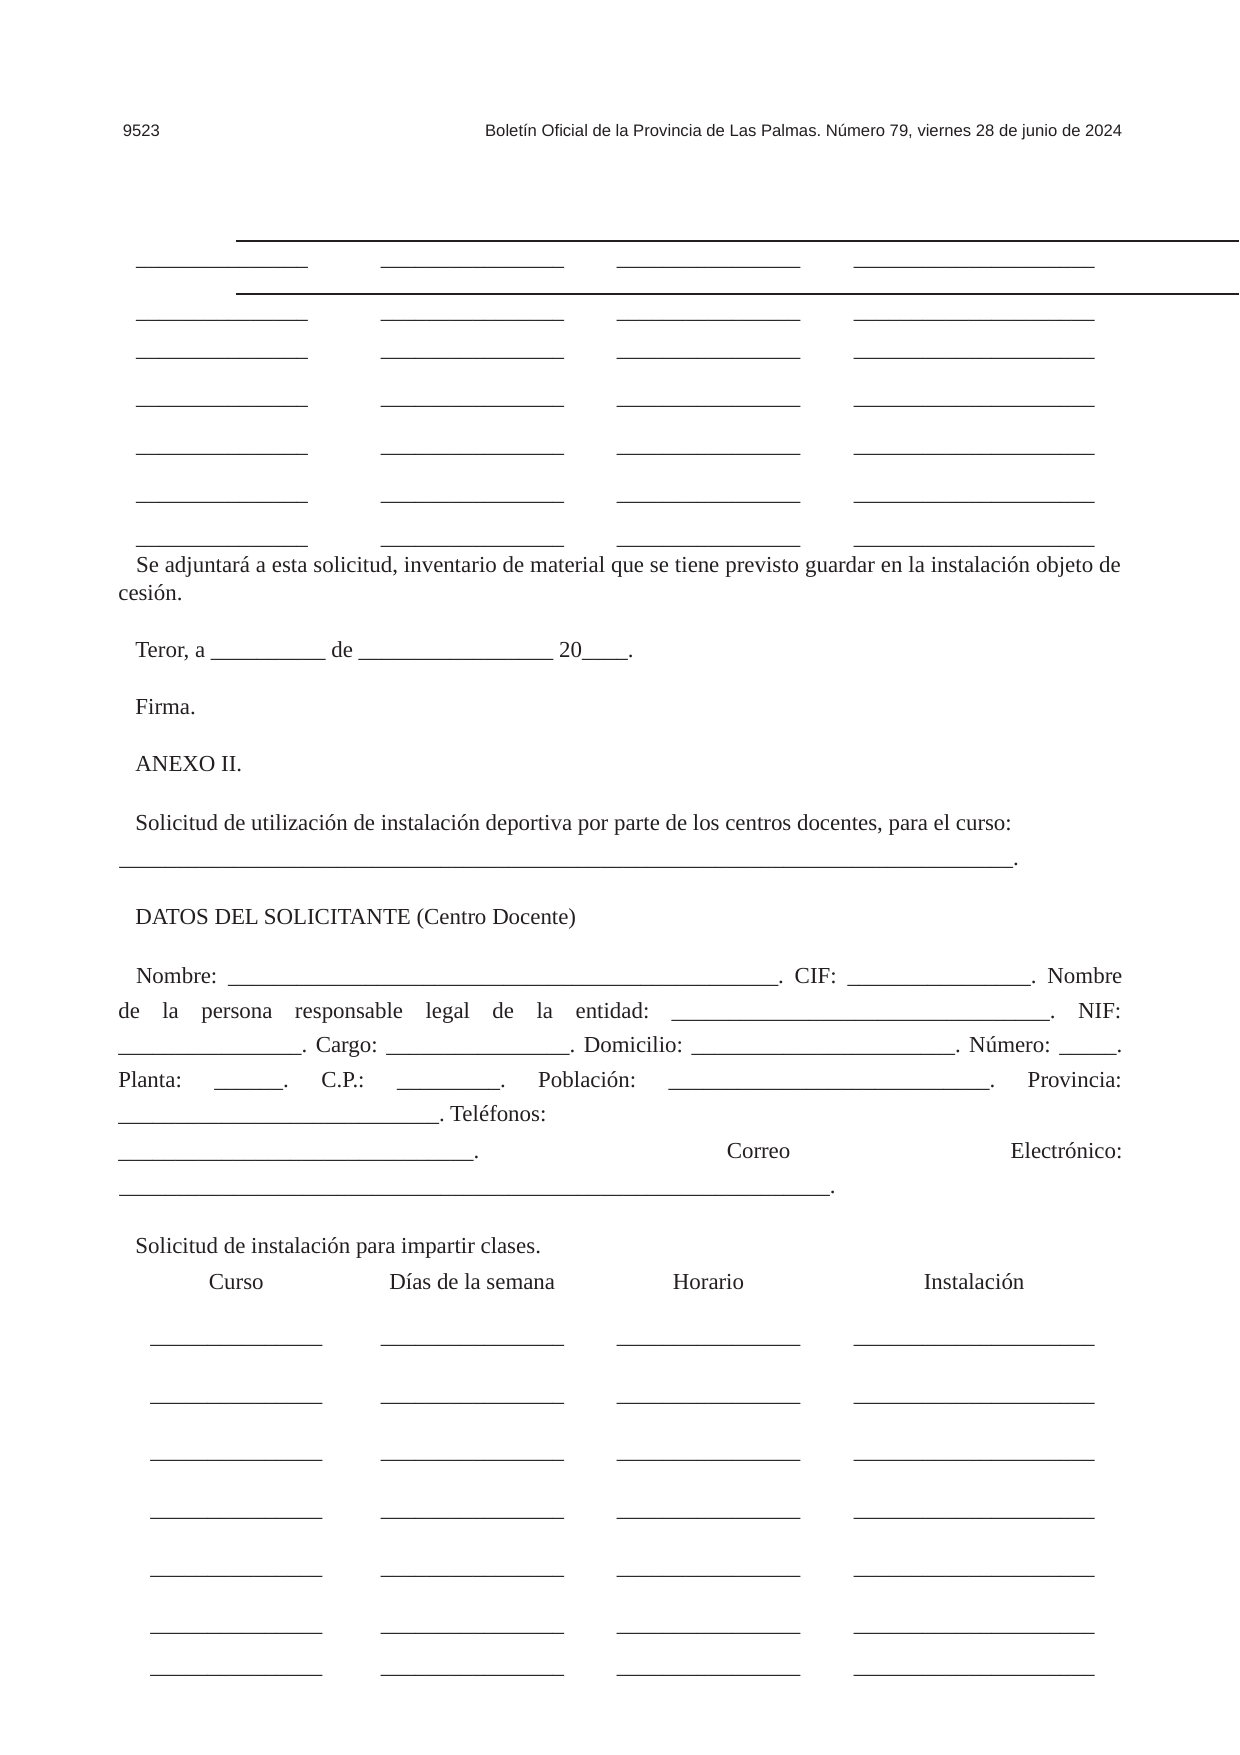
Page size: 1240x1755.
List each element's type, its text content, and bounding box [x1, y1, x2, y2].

table_cell [617, 220, 854, 240]
table_cell ________________ [617, 421, 854, 469]
text ANEXO II. [135, 750, 1122, 776]
text Nombre: ________________________________________________. CIF: ________________. Nombre de la persona responsable legal de la entidad: _________________________________. NIF: ________________. Cargo: ________________. Domicilio: _______________________. Número: _____. Planta: ______. C.P.: _________. Población: ____________________________. Provincia: ____________________________. Teléfonos: [118, 962, 1122, 1126]
table_cell _____________________ [854, 1308, 1094, 1345]
table_cell _____________________ [854, 325, 1094, 358]
table_cell [854, 455, 1094, 469]
table_cell _____________________ [854, 1538, 1094, 1576]
table_cell ________________ [617, 373, 854, 421]
table_cell _____________________ [854, 373, 1094, 406]
table_header Días de la semana [381, 1268, 617, 1307]
table_cell _______________ ________________ [136, 220, 617, 272]
table_cell ________________ [381, 1538, 617, 1596]
table_cell ________________ [381, 1596, 617, 1653]
table_cell [854, 268, 1094, 272]
table_cell [854, 1404, 1094, 1423]
table_cell [854, 272, 1094, 293]
table_cell _______________ [150, 1538, 381, 1596]
table_cell [854, 407, 1094, 421]
table_cell _______________ [150, 1596, 381, 1653]
text Solicitud de instalación para impartir clases. [135, 1232, 1122, 1258]
table_cell ________________ [381, 1423, 617, 1481]
table_cell _______________ ________________ [136, 469, 617, 517]
table_cell [854, 1577, 1094, 1596]
table_cell [854, 220, 1094, 240]
table_cell ________________ [381, 1308, 617, 1365]
text Se adjuntará a esta solicitud, inventario de material que se tiene previsto guardar en la instalación objeto de cesión. [118, 551, 1122, 605]
table_cell _____________________ [854, 1596, 1094, 1633]
table_cell ________________ [617, 469, 854, 517]
table_cell _______________ [150, 1423, 381, 1481]
text _______________________________. Correo Electrónico: [118, 1137, 1122, 1164]
table_cell _____________________ [854, 1653, 1094, 1675]
table_cell ________________ [617, 1308, 854, 1365]
table_cell ________________ [617, 295, 854, 325]
table_header Instalación [854, 1268, 1094, 1307]
table_cell _______________ ________________ [136, 272, 617, 325]
table_cell [854, 1346, 1094, 1365]
table_header Horario [617, 1268, 854, 1307]
table_cell _____________________ [854, 469, 1094, 502]
table_cell [854, 1634, 1094, 1653]
table_cell _______________ ________________ [136, 517, 617, 551]
table_cell [854, 547, 1094, 551]
table_cell [854, 359, 1094, 373]
table_cell _______________ [150, 1653, 381, 1679]
table_cell [854, 1519, 1094, 1538]
table_header Curso [150, 1268, 381, 1307]
table_cell ________________ [617, 1538, 854, 1596]
table_cell [617, 272, 854, 293]
table_cell ________________ [381, 1481, 617, 1538]
table_cell ________________ [617, 1653, 854, 1679]
table_cell ________________ [617, 1481, 854, 1538]
table_cell _____________________ [854, 421, 1094, 454]
table_cell _______________ ________________ [136, 325, 617, 373]
table_cell _______________ [150, 1308, 381, 1365]
table_cell _______________ ________________ [136, 421, 617, 469]
table_cell ________________ [617, 325, 854, 373]
text DATOS DEL SOLICITANTE (Centro Docente) [135, 903, 1122, 929]
text Solicitud de utilización de instalación deportiva por parte de los centros docentes, para el curso: [135, 809, 1122, 836]
table_cell _____________________ [854, 517, 1094, 546]
text Teror, a __________ de _________________ 20____. [135, 636, 1122, 662]
table_cell [854, 1461, 1094, 1481]
table_cell _____________________ [854, 1365, 1094, 1403]
table_cell _____________________ [854, 1481, 1094, 1518]
table_cell ________________ [617, 1423, 854, 1481]
table_cell ________________ [617, 517, 854, 551]
text ______________________________________________________________________________. [119, 844, 1122, 870]
table_cell [854, 503, 1094, 517]
table_cell _______________ ________________ [136, 373, 617, 421]
table_cell ________________ [617, 1596, 854, 1653]
table_cell _____________________ [854, 295, 1094, 320]
text Firma. [135, 693, 1122, 719]
table_cell ________________ [381, 1365, 617, 1423]
table_cell ________________ [381, 1653, 617, 1679]
table_cell [854, 321, 1094, 325]
text ______________________________________________________________. [119, 1172, 1122, 1199]
table_cell _____________________ [854, 242, 1094, 267]
table_cell ________________ [617, 1365, 854, 1423]
table_cell _____________________ [854, 1423, 1094, 1460]
table_cell _______________ [150, 1481, 381, 1538]
table_cell ________________ [617, 242, 854, 272]
table_cell _______________ [150, 1365, 381, 1423]
